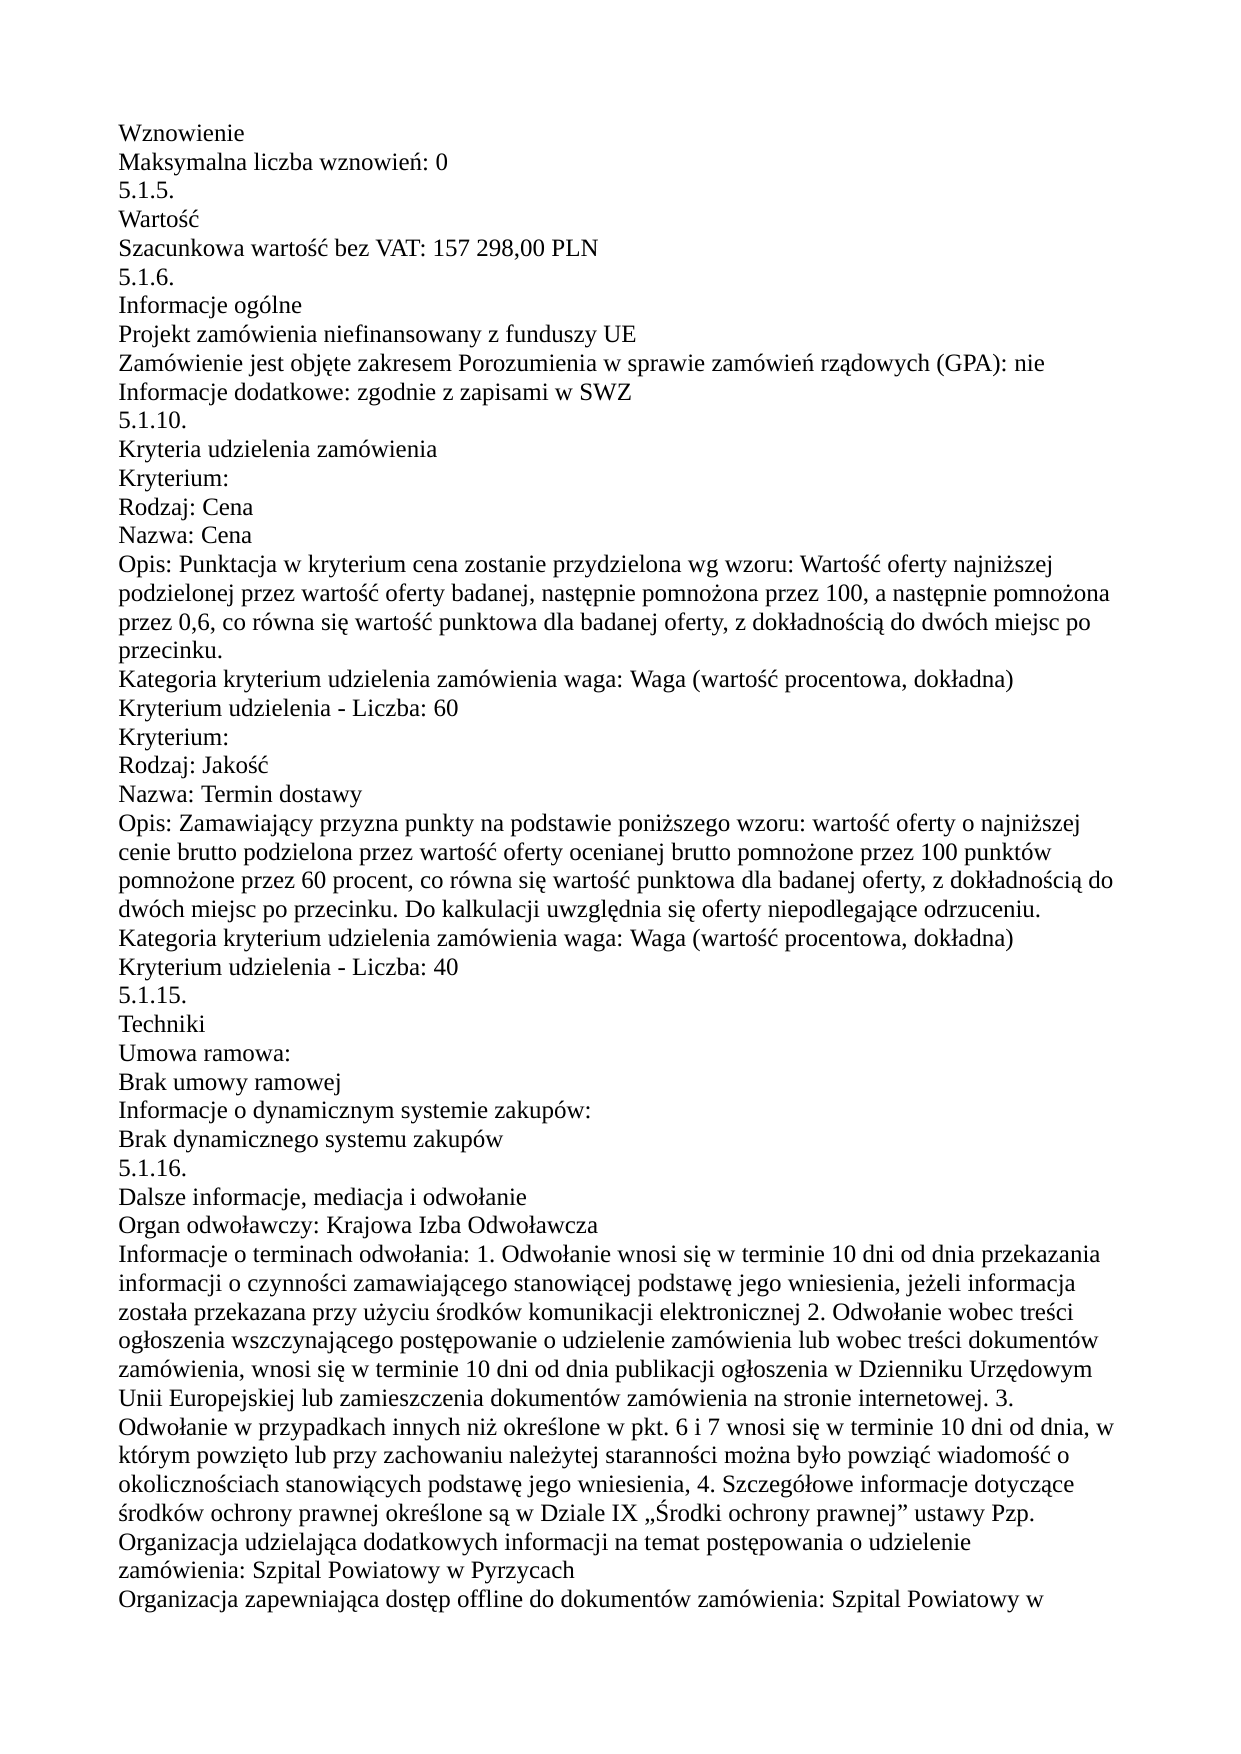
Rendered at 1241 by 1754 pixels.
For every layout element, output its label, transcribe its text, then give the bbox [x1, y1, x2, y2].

text Nazwa: Termin dostawy [118, 779, 1122, 808]
text Organ odwoławczy: Krajowa Izba Odwoławcza [118, 1211, 1122, 1239]
text Rodzaj: Jakość [118, 751, 1122, 779]
text Organizacja zapewniająca dostęp offline do dokumentów zamówienia: Szpital Powiatowy w [118, 1584, 1122, 1613]
text Kryteria udzielenia zamówienia [118, 434, 1122, 463]
text Nazwa: Cena [118, 521, 1122, 549]
text Projekt zamówienia niefinansowany z funduszy UE [118, 319, 1122, 348]
text Opis: Punktacja w kryterium cena zostanie przydzielona wg wzoru: Wartość oferty najniższej podzielonej przez wartość oferty badanej, następnie pomnożona przez 100, a następnie pomnożona przez 0,6, co równa się wartość punktowa dla badanej oferty, z dokładnością do dwóch miejsc po przecinku. [118, 549, 1122, 664]
text Brak dynamicznego systemu zakupów [118, 1124, 1122, 1153]
text Maksymalna liczba wznowień: 0 [118, 147, 1122, 176]
text 5.1.6. [118, 262, 1122, 291]
text Umowa ramowa: [118, 1038, 1122, 1067]
text Kategoria kryterium udzielenia zamówienia waga: Waga (wartość procentowa, dokładna) [118, 923, 1122, 952]
text Zamówienie jest objęte zakresem Porozumienia w sprawie zamówień rządowych (GPA): nie [118, 348, 1122, 377]
text 5.1.5. [118, 176, 1122, 204]
text Rodzaj: Cena [118, 492, 1122, 521]
text Szacunkowa wartość bez VAT: 157 298,00 PLN [118, 233, 1122, 262]
text Kryterium: [118, 722, 1122, 751]
text 5.1.16. [118, 1153, 1122, 1182]
text Kryterium: [118, 463, 1122, 492]
text Wznowienie [118, 118, 1122, 147]
text 5.1.10. [118, 406, 1122, 434]
text Kategoria kryterium udzielenia zamówienia waga: Waga (wartość procentowa, dokładna) [118, 664, 1122, 693]
text Kryterium udzielenia - Liczba: 40 [118, 952, 1122, 981]
text Informacje dodatkowe: zgodnie z zapisami w SWZ [118, 377, 1122, 406]
text Wartość [118, 204, 1122, 233]
text Techniki [118, 1009, 1122, 1038]
text 5.1.15. [118, 981, 1122, 1009]
text Informacje ogólne [118, 291, 1122, 319]
text Dalsze informacje, mediacja i odwołanie [118, 1182, 1122, 1211]
text Informacje o terminach odwołania: 1. Odwołanie wnosi się w terminie 10 dni od dnia przekazania informacji o czynności zamawiającego stanowiącej podstawę jego wniesienia, jeżeli informacja została przekazana przy użyciu środków komunikacji elektronicznej 2. Odwołanie wobec treści ogłoszenia wszczynającego postępowanie o udzielenie zamówienia lub wobec treści dokumentów zamówienia, wnosi się w terminie 10 dni od dnia publikacji ogłoszenia w Dzienniku Urzędowym Unii Europejskiej lub zamieszczenia dokumentów zamówienia na stronie internetowej. 3. Odwołanie w przypadkach innych niż określone w pkt. 6 i 7 wnosi się w terminie 10 dni od dnia, w którym powzięto lub przy zachowaniu należytej staranności można było powziąć wiadomość o okolicznościach stanowiących podstawę jego wniesienia, 4. Szczegółowe informacje dotyczące środków ochrony prawnej określone są w Dziale IX „Środki ochrony prawnej” ustawy Pzp. [118, 1239, 1122, 1527]
text Informacje o dynamicznym systemie zakupów: [118, 1096, 1122, 1124]
text Brak umowy ramowej [118, 1067, 1122, 1096]
text Opis: Zamawiający przyzna punkty na podstawie poniższego wzoru: wartość oferty o najniższej cenie brutto podzielona przez wartość oferty ocenianej brutto pomnożone przez 100 punktów pomnożone przez 60 procent, co równa się wartość punktowa dla badanej oferty, z dokładnością do dwóch miejsc po przecinku. Do kalkulacji uwzględnia się oferty niepodlegające odrzuceniu. [118, 808, 1122, 923]
text Kryterium udzielenia - Liczba: 60 [118, 693, 1122, 722]
text Organizacja udzielająca dodatkowych informacji na temat postępowania o udzielenie zamówienia: Szpital Powiatowy w Pyrzycach [118, 1527, 1122, 1584]
